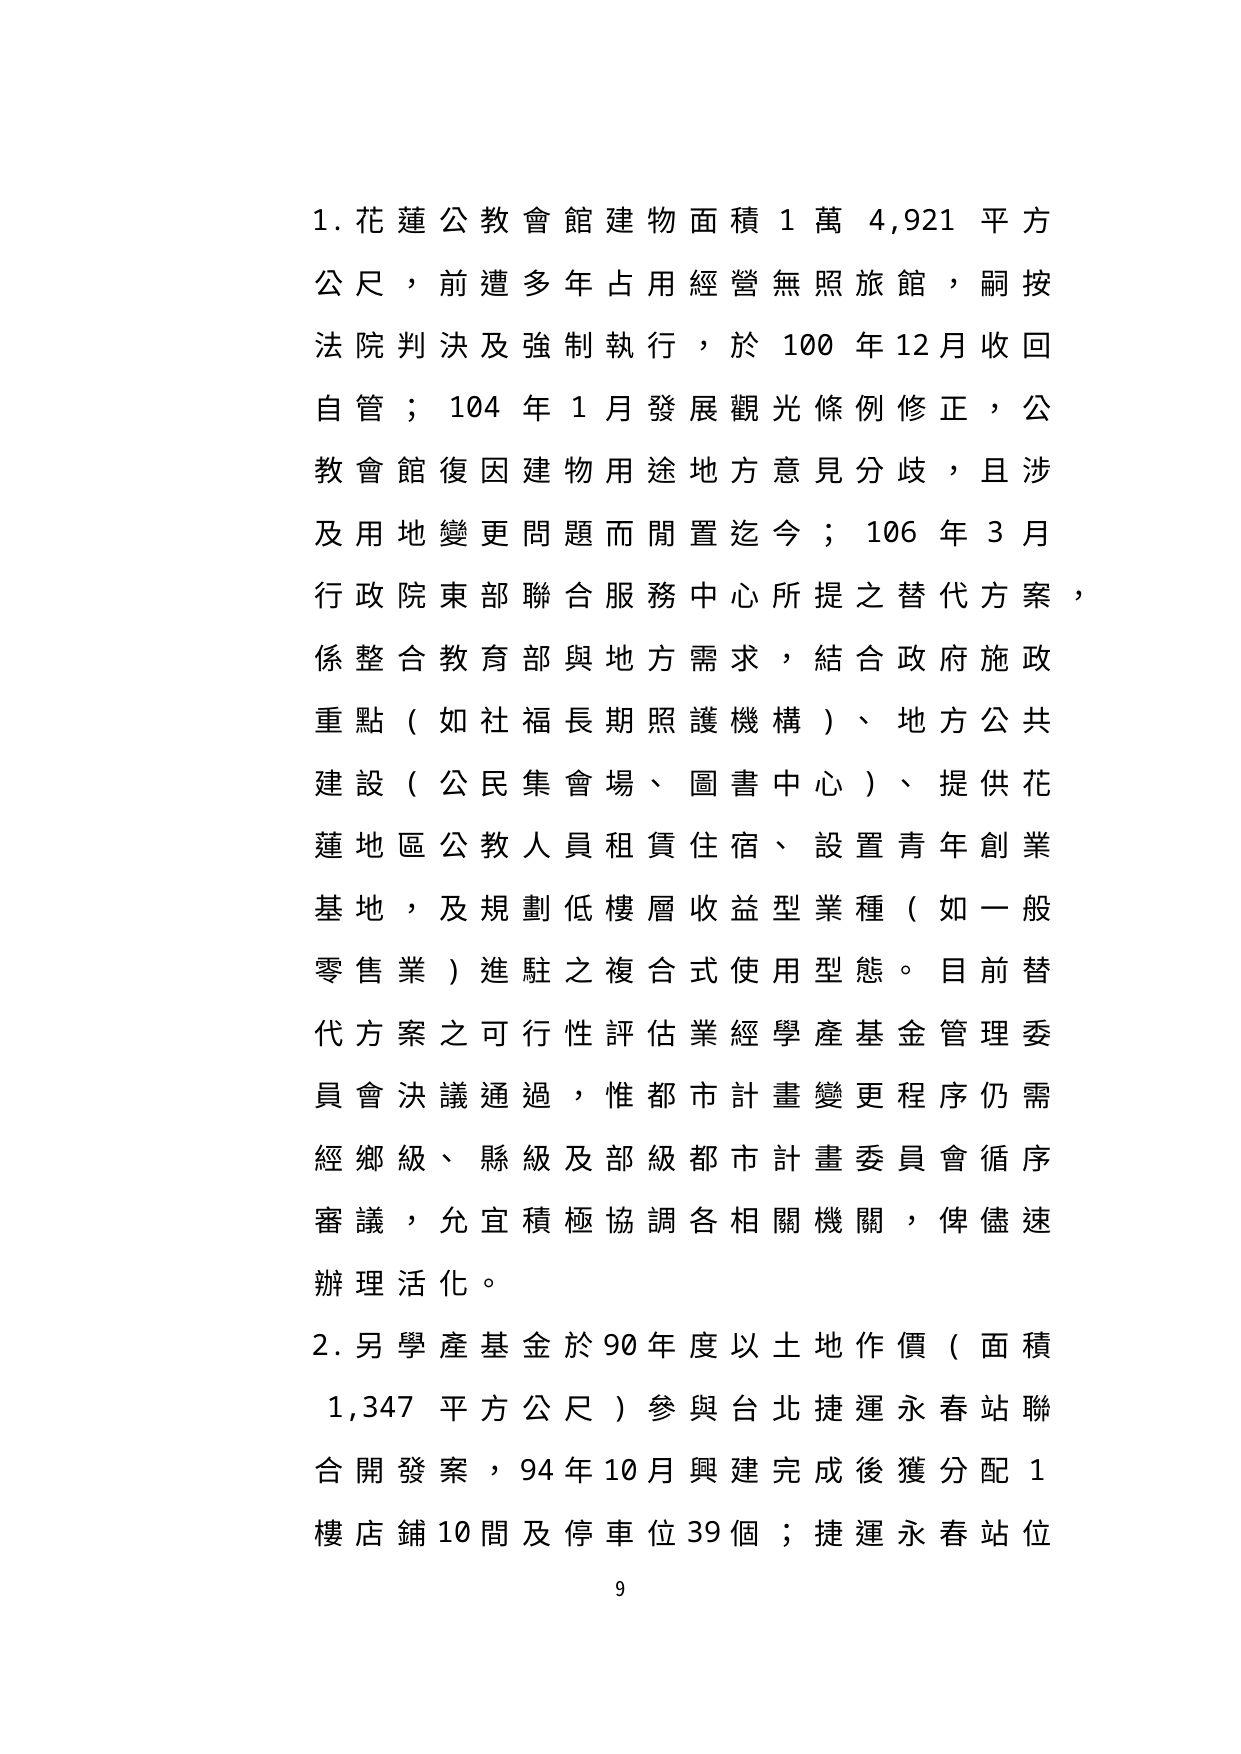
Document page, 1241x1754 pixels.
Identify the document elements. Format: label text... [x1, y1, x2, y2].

text 1.花蓮公教會館建物面積1萬4,921平方公尺，前遭多年占用經營無照旅館，嗣按法院判決及強制執行，於100年12月收回自管；104年1月發展觀光條例修正，公教會館復因建物用途地方意見分歧，且涉及用地變更問題而閒置迄今；106年3月行政院東部聯合服務中心所提之替代方案，係整合教育部與地方需求，結合政府施政重點(如社福長期照護機構)、地方公共建設(公民集會場、圖書中心)、提供花蓮地區公教人員租賃住宿、設置青年創業基地，及規劃低樓層收益型業種(如一般零售業)進駐之複合式使用型態。目前替代方案之可行性評估業經學產基金管理委員會決議通過，惟都市計畫變更程序仍需經鄉級、縣級及部級都市計畫委員會循序審議，允宜積極協調各相關機關，俾儘速辦理活化。 [271, 177, 1058, 1302]
text 2.另學產基金於90年度以土地作價(面積1,347平方公尺)參與台北捷運永春站聯合開發案，94年10月興建完成後獲分配1樓店鋪10間及停車位39個；捷運永春站位 [271, 1302, 1058, 1552]
